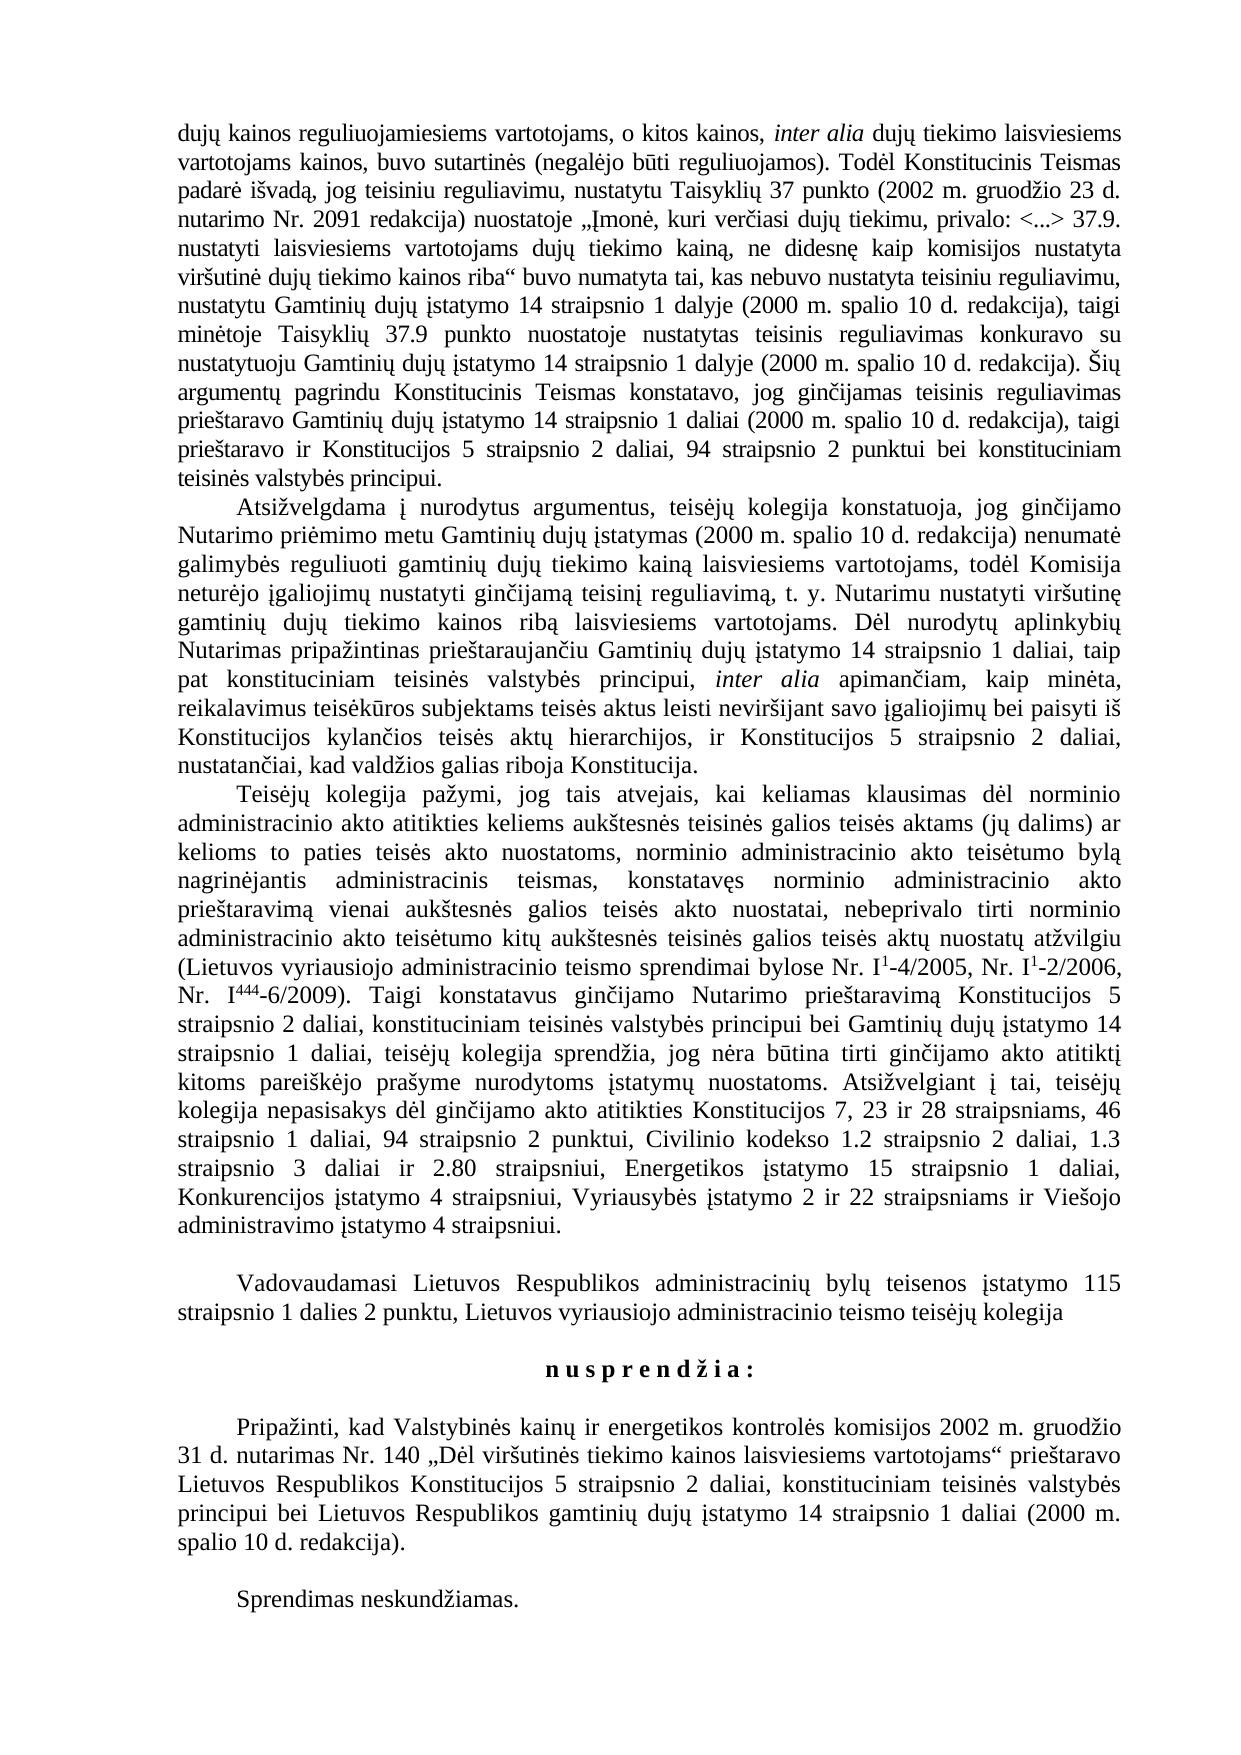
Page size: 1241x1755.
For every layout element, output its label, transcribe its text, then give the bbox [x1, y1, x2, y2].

text Teisėjų kolegija pažymi, jog tais atvejais, kai keliamas klausimas dėl norminio administracinio akto atitikties keliems aukštesnės teisinės galios teisės aktams (jų dalims) ar kelioms to paties teisės akto nuostatoms, norminio administracinio akto teisėtumo bylą nagrinėjantis administracinis teismas, konstatavęs norminio administracinio akto prieštaravimą vienai aukštesnės galios teisės akto nuostatai, nebeprivalo tirti norminio administracinio akto teisėtumo kitų aukštesnės teisinės galios teisės aktų nuostatų atžvilgiu (Lietuvos vyriausiojo administracinio teismo sprendimai bylose Nr. I1-4/2005, Nr. I1-2/2006, Nr. I444-6/2009). Taigi konstatavus ginčijamo Nutarimo prieštaravimą Konstitucijos 5 straipsnio 2 daliai, konstituciniam teisinės valstybės principui bei Gamtinių dujų įstatymo 14 straipsnio 1 daliai, teisėjų kolegija sprendžia, jog nėra būtina tirti ginčijamo akto atitiktį kitoms pareiškėjo prašyme nurodytoms įstatymų nuostatoms. Atsižvelgiant į tai, teisėjų kolegija nepasisakys dėl ginčijamo akto atitikties Konstitucijos 7, 23 ir 28 straipsniams, 46 straipsnio 1 daliai, 94 straipsnio 2 punktui, Civilinio kodekso 1.2 straipsnio 2 daliai, 1.3 straipsnio 3 daliai ir 2.80 straipsniui, Energetikos įstatymo 15 straipsnio 1 daliai, Konkurencijos įstatymo 4 straipsniui, Vyriausybės įstatymo 2 ir 22 straipsniams ir Viešojo administravimo įstatymo 4 straipsniui. [177, 779, 1122, 1239]
text n u s p r e n d ž i a : [177, 1354, 1122, 1383]
text dujų kainos reguliuojamiesiems vartotojams, o kitos kainos, inter alia dujų tiekimo laisviesiems vartotojams kainos, buvo sutartinės (negalėjo būti reguliuojamos). Todėl Konstitucinis Teismas padarė išvadą, jog teisiniu reguliavimu, nustatytu Taisyklių 37 punkto (2002 m. gruodžio 23 d. nutarimo Nr. 2091 redakcija) nuostatoje „Įmonė, kuri verčiasi dujų tiekimu, privalo: <...> 37.9. nustatyti laisviesiems vartotojams dujų tiekimo kainą, ne didesnę kaip komisijos nustatyta viršutinė dujų tiekimo kainos riba“ buvo numatyta tai, kas nebuvo nustatyta teisiniu reguliavimu, nustatytu Gamtinių dujų įstatymo 14 straipsnio 1 dalyje (2000 m. spalio 10 d. redakcija), taigi minėtoje Taisyklių 37.9 punkto nuostatoje nustatytas teisinis reguliavimas konkuravo su nustatytuoju Gamtinių dujų įstatymo 14 straipsnio 1 dalyje (2000 m. spalio 10 d. redakcija). Šių argumentų pagrindu Konstitucinis Teismas konstatavo, jog ginčijamas teisinis reguliavimas prieštaravo Gamtinių dujų įstatymo 14 straipsnio 1 daliai (2000 m. spalio 10 d. redakcija), taigi prieštaravo ir Konstitucijos 5 straipsnio 2 daliai, 94 straipsnio 2 punktui bei konstituciniam teisinės valstybės principui. [177, 118, 1122, 492]
text Atsižvelgdama į nurodytus argumentus, teisėjų kolegija konstatuoja, jog ginčijamo Nutarimo priėmimo metu Gamtinių dujų įstatymas (2000 m. spalio 10 d. redakcija) nenumatė galimybės reguliuoti gamtinių dujų tiekimo kainą laisviesiems vartotojams, todėl Komisija neturėjo įgaliojimų nustatyti ginčijamą teisinį reguliavimą, t. y. Nutarimu nustatyti viršutinę gamtinių dujų tiekimo kainos ribą laisviesiems vartotojams. Dėl nurodytų aplinkybių Nutarimas pripažintinas prieštaraujančiu Gamtinių dujų įstatymo 14 straipsnio 1 daliai, taip pat konstituciniam teisinės valstybės principui, inter alia apimančiam, kaip minėta, reikalavimus teisėkūros subjektams teisės aktus leisti neviršijant savo įgaliojimų bei paisyti iš Konstitucijos kylančios teisės aktų hierarchijos, ir Konstitucijos 5 straipsnio 2 daliai, nustatančiai, kad valdžios galias riboja Konstitucija. [177, 492, 1122, 779]
text Vadovaudamasi Lietuvos Respublikos administracinių bylų teisenos įstatymo 115 straipsnio 1 dalies 2 punktu, Lietuvos vyriausiojo administracinio teismo teisėjų kolegija [177, 1268, 1122, 1326]
text Pripažinti, kad Valstybinės kainų ir energetikos kontrolės komisijos 2002 m. gruodžio 31 d. nutarimas Nr. 140 „Dėl viršutinės tiekimo kainos laisviesiems vartotojams“ prieštaravo Lietuvos Respublikos Konstitucijos 5 straipsnio 2 daliai, konstituciniam teisinės valstybės principui bei Lietuvos Respublikos gamtinių dujų įstatymo 14 straipsnio 1 daliai (2000 m. spalio 10 d. redakcija). [177, 1412, 1122, 1556]
text Sprendimas neskundžiamas. [177, 1584, 1122, 1613]
